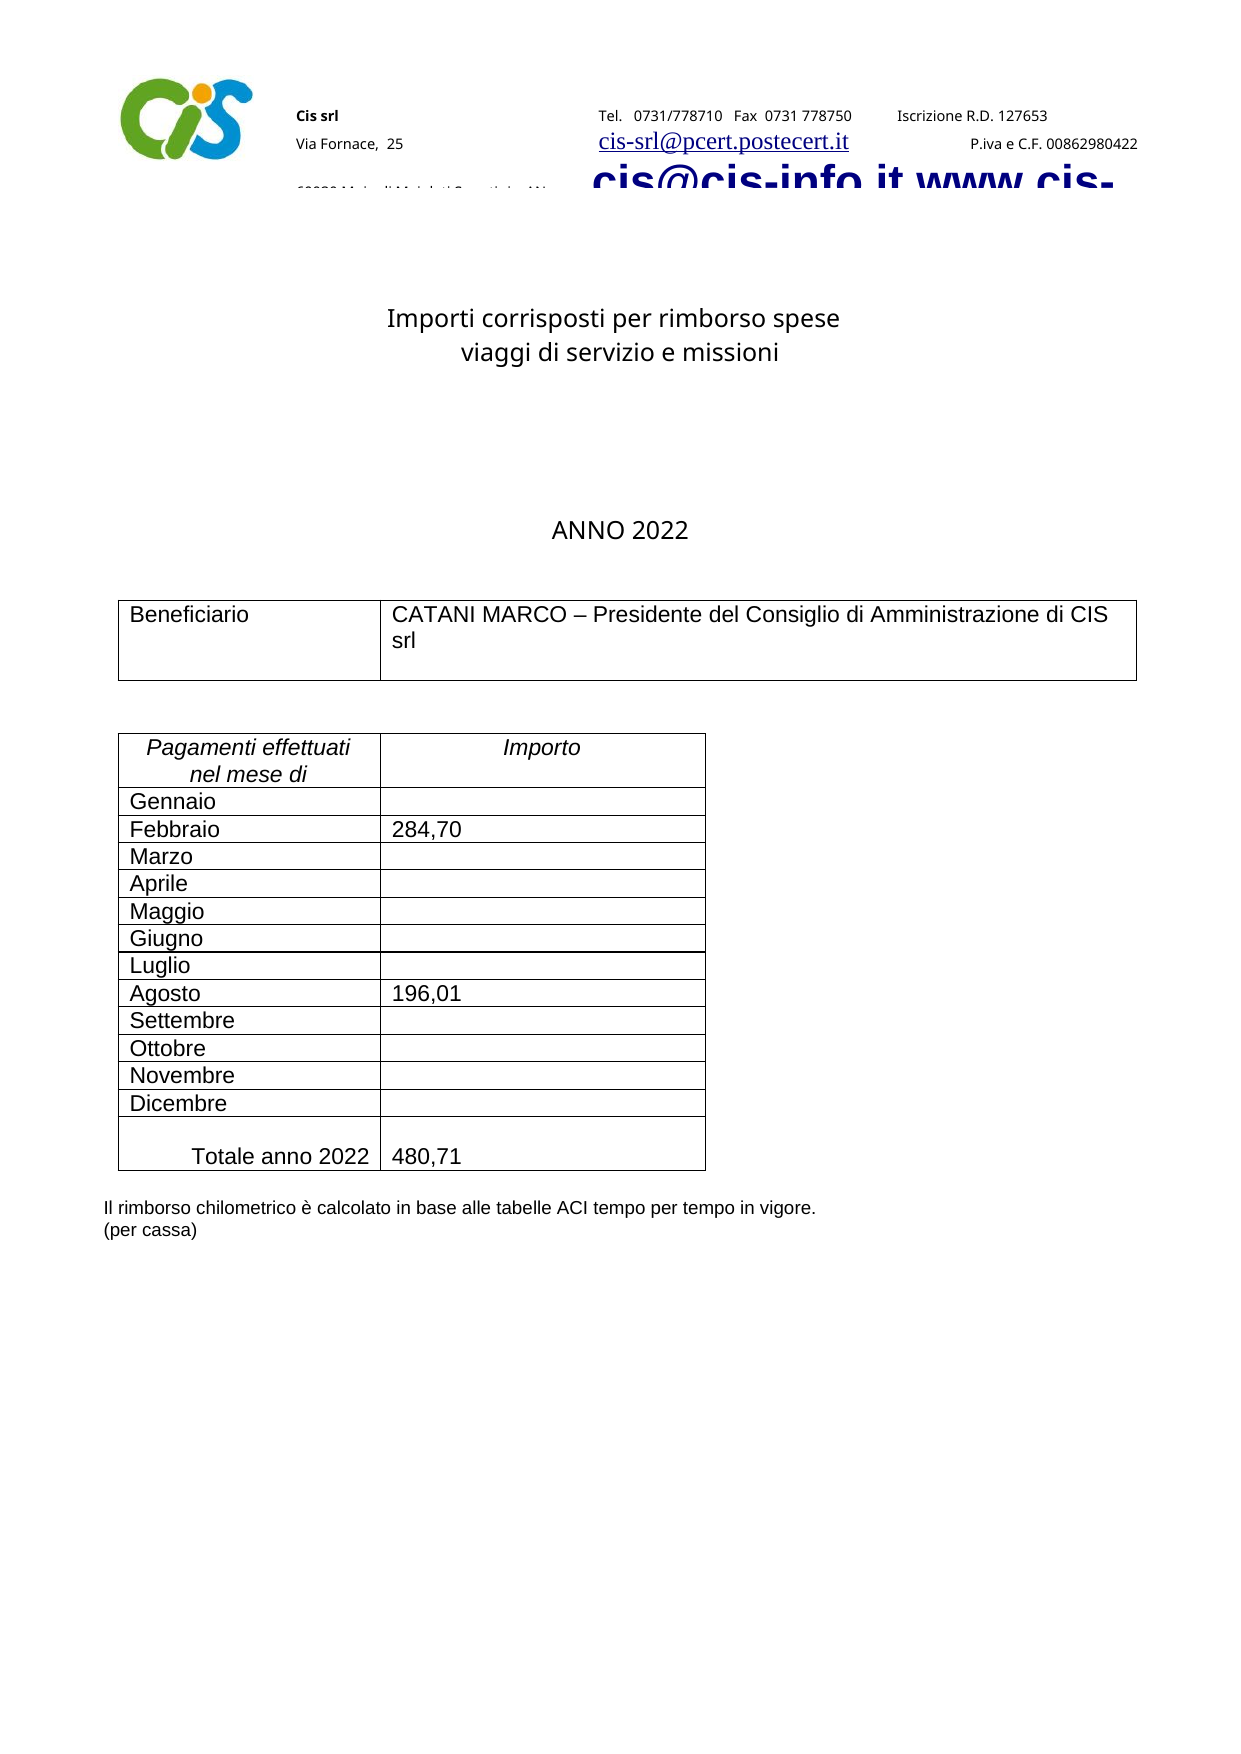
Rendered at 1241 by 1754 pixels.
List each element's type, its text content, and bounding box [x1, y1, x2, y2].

text Il rimborso chilometrico è calcolato in base alle tabelle ACI tempo per tempo in vigore. [103, 1197, 1122, 1218]
text Importi corrisposti per rimborso spese [118, 301, 1122, 335]
table_cell Marzo [119, 843, 380, 869]
table_cell 196,01 [381, 980, 705, 1006]
table_cell Giugno [119, 925, 380, 951]
table_header Beneficiario [119, 601, 380, 679]
table_cell 284,70 [381, 816, 705, 842]
table_cell [381, 870, 705, 897]
text ANNO 2022 [118, 513, 1122, 547]
table_cell Agosto [119, 980, 380, 1006]
table_cell Aprile [119, 870, 380, 897]
table_cell Dicembre [119, 1090, 380, 1116]
table_cell Totale anno 2022 [119, 1117, 380, 1169]
table_cell [381, 1007, 705, 1034]
table_header Importo [381, 734, 705, 787]
table_header Pagamenti effettuati nel mese di [119, 734, 380, 787]
text viaggi di servizio e missioni [118, 335, 1122, 369]
table_cell [381, 843, 705, 869]
table_cell [381, 1035, 705, 1061]
table_cell [381, 925, 705, 951]
table_cell [381, 953, 705, 979]
table_header CATANI MARCO – Presidente del Consiglio di Amministrazione di CIS srl [381, 601, 1136, 679]
table_cell Novembre [119, 1062, 380, 1088]
table_cell Ottobre [119, 1035, 380, 1061]
table_cell 480,71 [381, 1117, 705, 1169]
table_cell Luglio [119, 953, 380, 979]
table_cell Maggio [119, 898, 380, 924]
table_cell [381, 1062, 705, 1088]
table_cell [381, 788, 705, 814]
text (per cassa) [103, 1218, 1122, 1240]
table_cell Settembre [119, 1007, 380, 1034]
table_cell Febbraio [119, 816, 380, 842]
table_cell [381, 898, 705, 924]
table_cell [381, 1090, 705, 1116]
table_cell Gennaio [119, 788, 380, 814]
